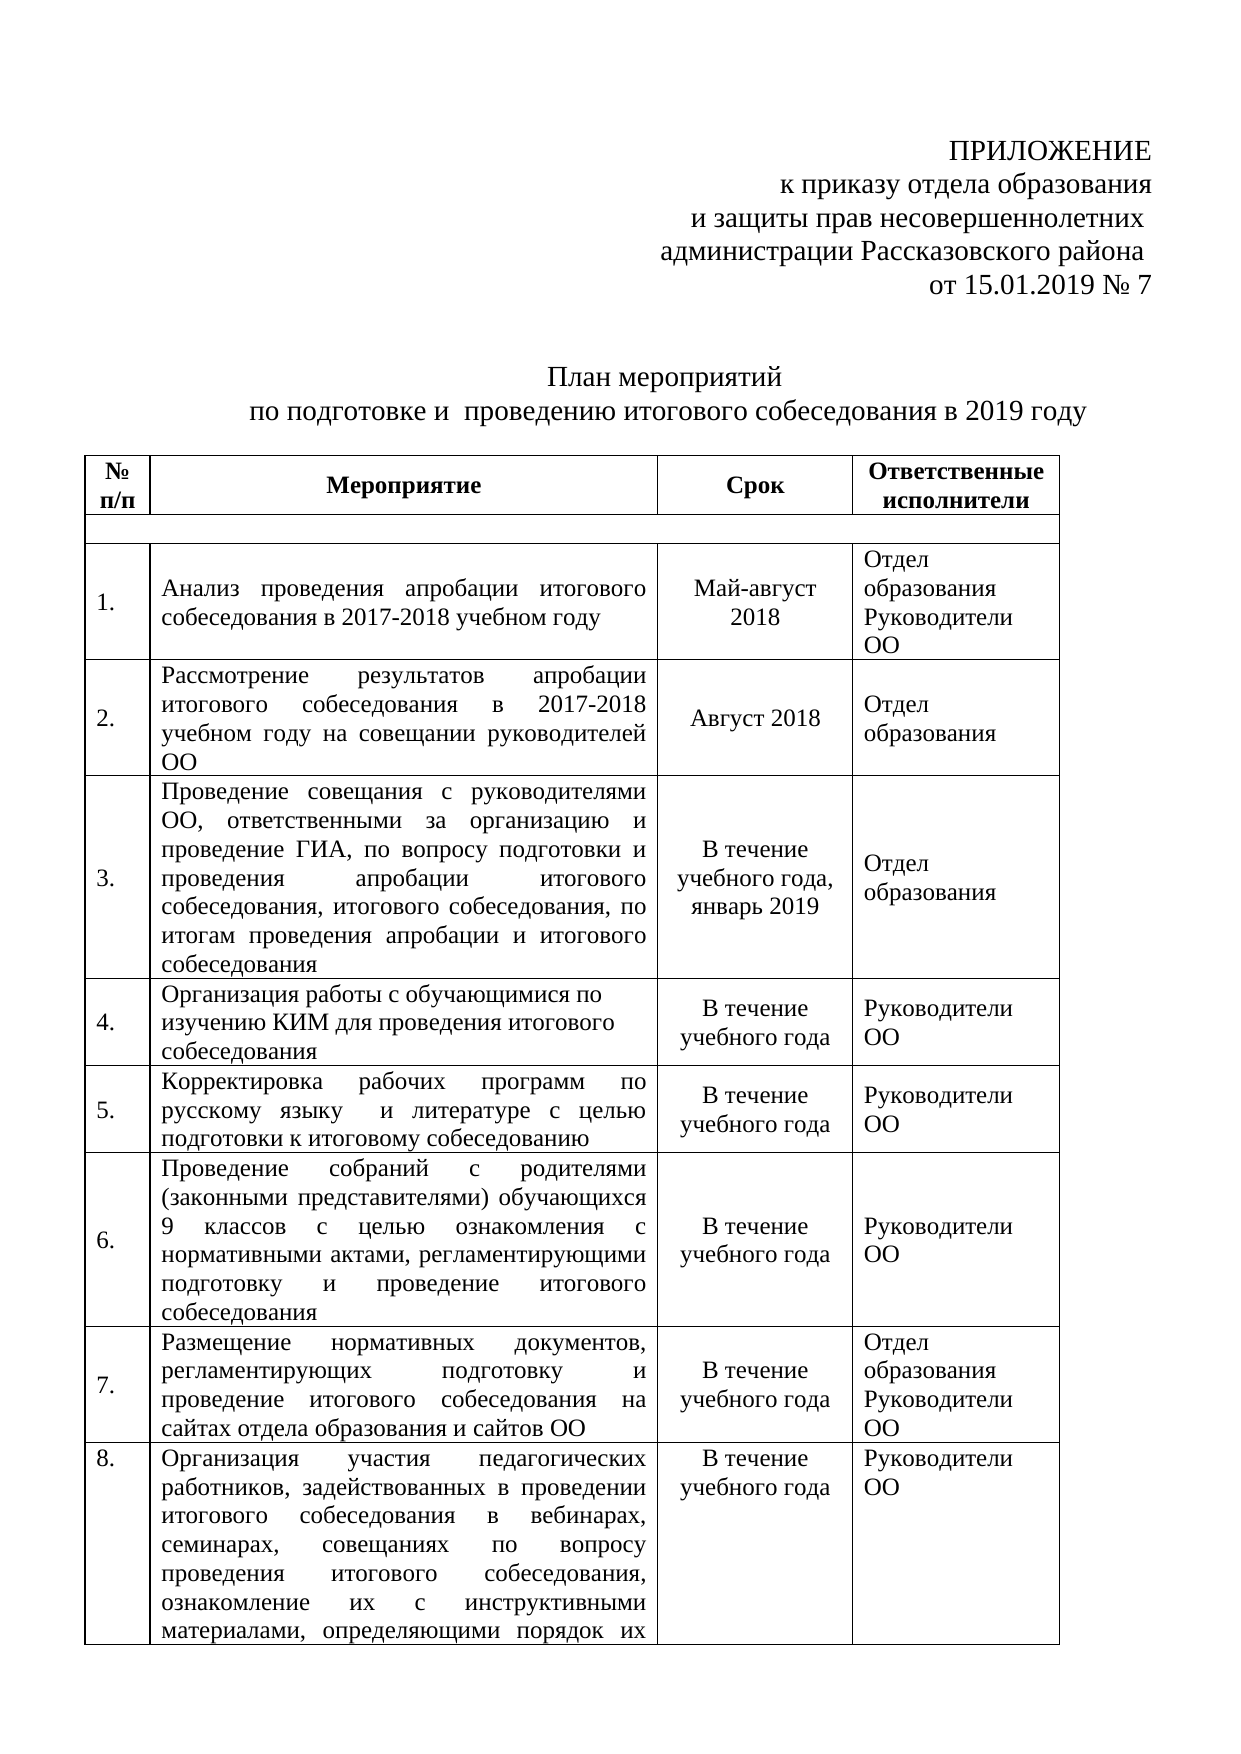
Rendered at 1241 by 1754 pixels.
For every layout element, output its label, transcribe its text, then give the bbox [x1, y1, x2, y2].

table_cell Отдел образования [853, 660, 1059, 775]
table_cell В течение учебного года [658, 1327, 852, 1442]
table_cell Анализ проведения апробации итогового собеседования в 2017-2018 учебном году [151, 544, 657, 659]
table_cell Рассмотрение результатов апробации итогового собеседования в 2017-2018 учебном году на совещании руководителей ОО [151, 660, 657, 775]
text к приказу отдела образования [177, 166, 1152, 200]
table_cell Руководители ОО [853, 1066, 1059, 1152]
table_cell 6. [86, 1153, 149, 1326]
table_cell 5. [86, 1066, 149, 1152]
table_cell Май-август 2018 [658, 544, 852, 659]
table_cell В течение учебного года [658, 979, 852, 1065]
table_cell В течение учебного года [658, 1066, 852, 1152]
table_cell 3. [86, 776, 149, 978]
table_cell 8. [86, 1443, 149, 1644]
table_cell Организация работы с обучающимися по изучению КИМ для проведения итогового собеседования [151, 979, 657, 1065]
table_cell В течение учебного года, январь 2019 [658, 776, 852, 978]
table_cell 4. [86, 979, 149, 1065]
table_cell Проведение совещания с руководителями ОО, ответственными за организацию и проведение ГИА, по вопросу подготовки и проведения апробации итогового собеседования, итогового собеседования, по итогам проведения апробации и итогового собеседования [151, 776, 657, 978]
table_cell Руководители ОО [853, 1153, 1059, 1326]
text по подготовке и проведению итогового собеседования в 2019 году [177, 393, 1152, 426]
table_cell 1. [86, 544, 149, 659]
table_cell Руководители ОО [853, 979, 1059, 1065]
text ПРИЛОЖЕНИЕ [702, 133, 1152, 166]
table_cell Размещение нормативных документов, регламентирующих подготовку и проведение итогового собеседования на сайтах отдела образования и сайтов ОО [151, 1327, 657, 1442]
table_cell [86, 515, 1059, 543]
table_cell В течение учебного года [658, 1443, 852, 1644]
text и защиты прав несовершеннолетних [177, 200, 1152, 233]
table_cell 2. [86, 660, 149, 775]
table_cell Август 2018 [658, 660, 852, 775]
table_cell Руководители ОО [853, 1443, 1059, 1644]
table_cell Отдел образования [853, 776, 1059, 978]
table_header № п/п [86, 456, 149, 513]
table_header Ответственные исполнители [853, 456, 1059, 513]
table_cell Организация участия педагогических работников, задействованных в проведении итогового собеседования в вебинарах, семинарах, совещаниях по вопросу проведения итогового собеседования, ознакомление их с инструктивными материалами, определяющими порядок их [151, 1443, 657, 1644]
text от 15.01.2019 № 7 [177, 267, 1152, 301]
table_header Срок [658, 456, 852, 513]
table_header Мероприятие [151, 456, 657, 513]
table_cell Проведение собраний с родителями (законными представителями) обучающихся 9 классов с целью ознакомления с нормативными актами, регламентирующими подготовку и проведение итогового собеседования [151, 1153, 657, 1326]
table_cell 7. [86, 1327, 149, 1442]
table_cell Отдел образования Руководители ОО [853, 544, 1059, 659]
table_cell В течение учебного года [658, 1153, 852, 1326]
text План мероприятий [177, 359, 1152, 393]
text администрации Рассказовского района [177, 233, 1152, 267]
table_cell Отдел образования Руководители ОО [853, 1327, 1059, 1442]
table_cell Корректировка рабочих программ по русскому языку и литературе с целью подготовки к итоговому собеседованию [151, 1066, 657, 1152]
